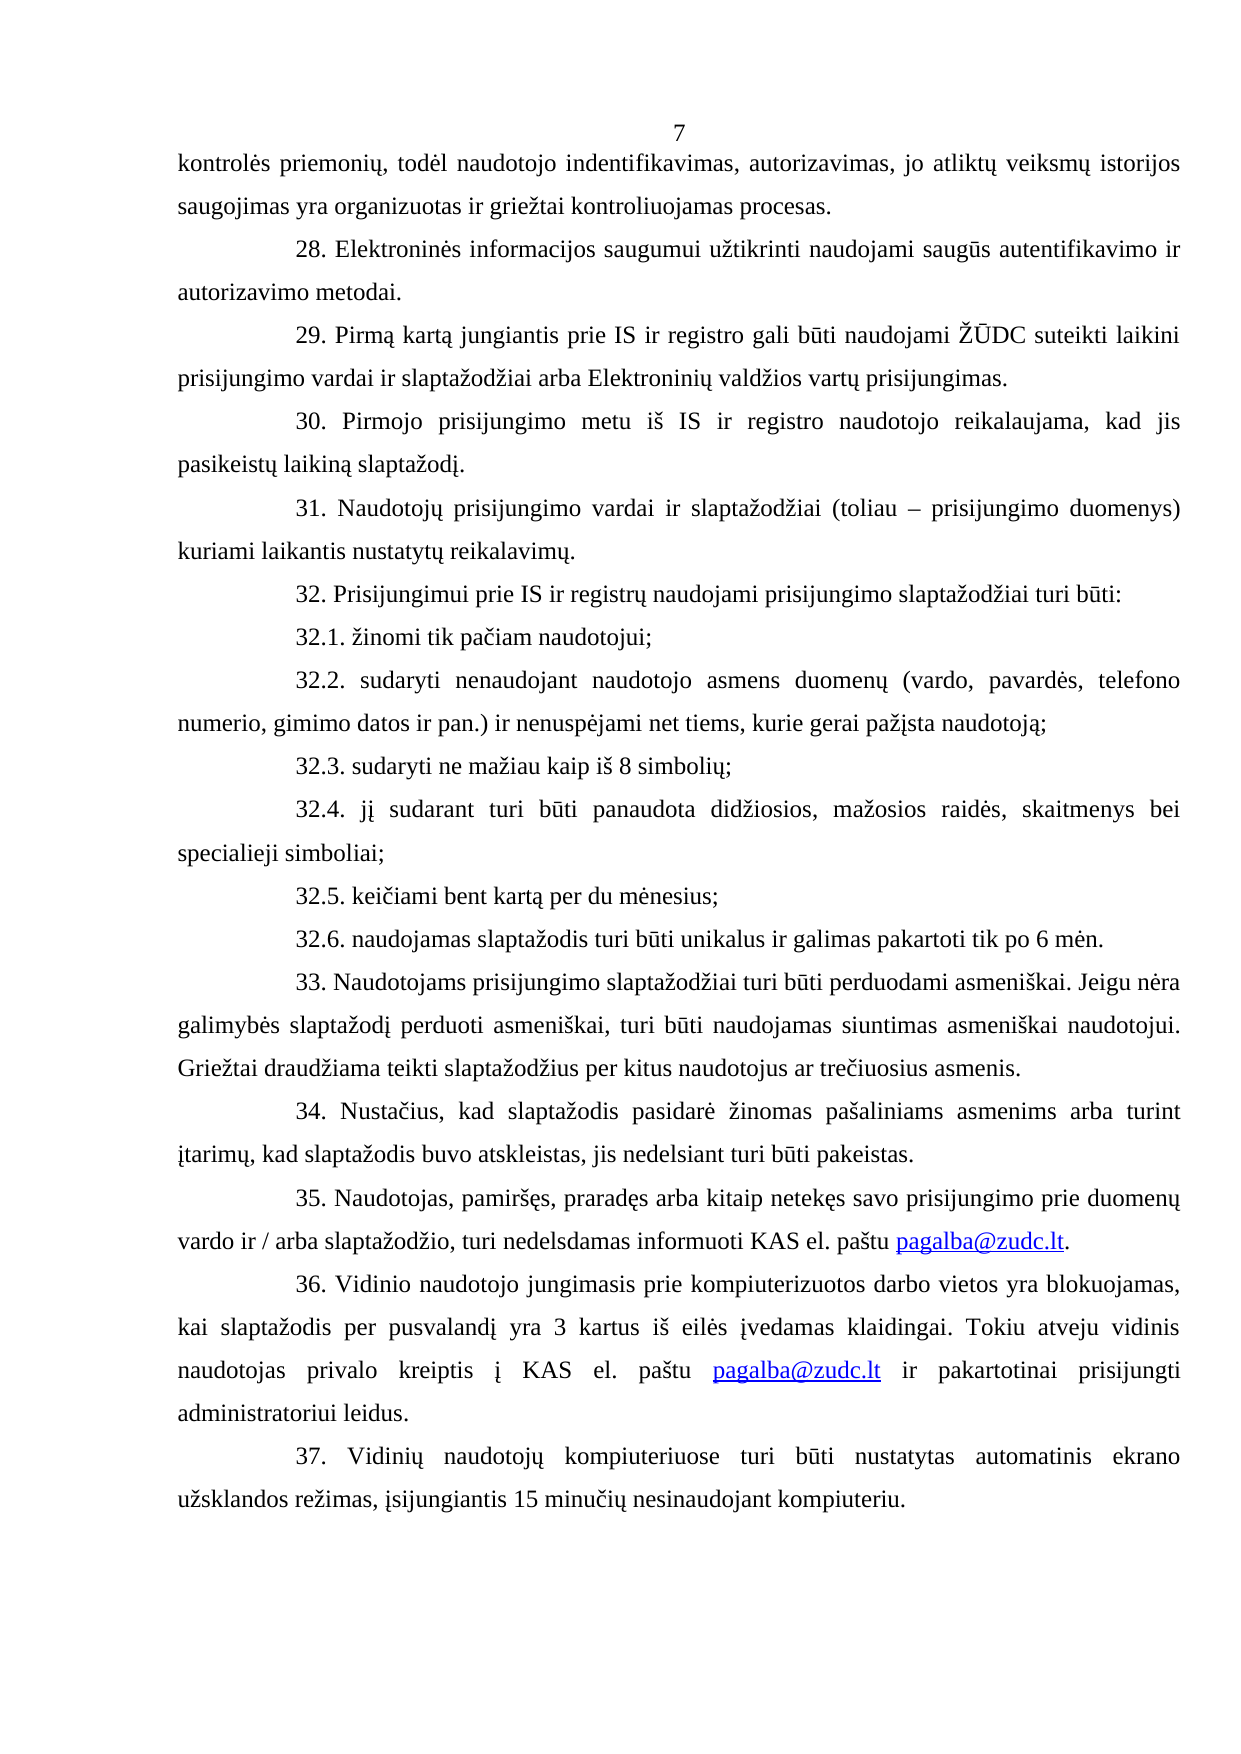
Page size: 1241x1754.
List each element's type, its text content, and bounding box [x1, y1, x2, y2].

text 32.5. keičiami bent kartą per du mėnesius; [177, 881, 1181, 909]
text 32.6. naudojamas slaptažodis turi būti unikalus ir galimas pakartoti tik po 6 mėn. [177, 924, 1181, 953]
text kontrolės priemonių, todėl naudotojo indentifikavimas, autorizavimas, jo atliktų veiksmų istorijos saugojimas yra organizuotas ir griežtai kontroliuojamas procesas. [177, 148, 1181, 219]
text 28. Elektroninės informacijos saugumui užtikrinti naudojami saugūs autentifikavimo ir autorizavimo metodai. [177, 234, 1181, 306]
text 32. Prisijungimui prie IS ir registrų naudojami prisijungimo slaptažodžiai turi būti: [177, 579, 1181, 608]
text 32.4. jį sudarant turi būti panaudota didžiosios, mažosios raidės, skaitmenys bei specialieji simboliai; [177, 794, 1181, 866]
text 37. Vidinių naudotojų kompiuteriuose turi būti nustatytas automatinis ekrano užsklandos režimas, įsijungiantis 15 minučių nesinaudojant kompiuteriu. [177, 1441, 1181, 1513]
text 35. Naudotojas, pamiršęs, praradęs arba kitaip netekęs savo prisijungimo prie duomenų vardo ir / arba slaptažodžio, turi nedelsdamas informuoti KAS el. paštu pagalba@zudc.lt. [177, 1183, 1181, 1254]
text 31. Naudotojų prisijungimo vardai ir slaptažodžiai (toliau – prisijungimo duomenys) kuriami laikantis nustatytų reikalavimų. [177, 493, 1181, 564]
text 30. Pirmojo prisijungimo metu iš IS ir registro naudotojo reikalaujama, kad jis pasikeistų laikiną slaptažodį. [177, 406, 1181, 478]
text 33. Naudotojams prisijungimo slaptažodžiai turi būti perduodami asmeniškai. Jeigu nėra galimybės slaptažodį perduoti asmeniškai, turi būti naudojamas siuntimas asmeniškai naudotojui. Griežtai draudžiama teikti slaptažodžius per kitus naudotojus ar trečiuosius asmenis. [177, 967, 1181, 1082]
text 34. Nustačius, kad slaptažodis pasidarė žinomas pašaliniams asmenims arba turint įtarimų, kad slaptažodis buvo atskleistas, jis nedelsiant turi būti pakeistas. [177, 1096, 1181, 1168]
text 32.1. žinomi tik pačiam naudotojui; [177, 622, 1181, 651]
text 36. Vidinio naudotojo jungimasis prie kompiuterizuotos darbo vietos yra blokuojamas, kai slaptažodis per pusvalandį yra 3 kartus iš eilės įvedamas klaidingai. Tokiu atveju vidinis naudotojas privalo kreiptis į KAS el. paštu pagalba@zudc.lt ir pakartotinai prisijungti administratoriui leidus. [177, 1269, 1181, 1427]
text 32.2. sudaryti nenaudojant naudotojo asmens duomenų (vardo, pavardės, telefono numerio, gimimo datos ir pan.) ir nenuspėjami net tiems, kurie gerai pažįsta naudotoją; [177, 665, 1181, 737]
text 32.3. sudaryti ne mažiau kaip iš 8 simbolių; [177, 751, 1181, 780]
text 29. Pirmą kartą jungiantis prie IS ir registro gali būti naudojami ŽŪDC suteikti laikini prisijungimo vardai ir slaptažodžiai arba Elektroninių valdžios vartų prisijungimas. [177, 320, 1181, 392]
